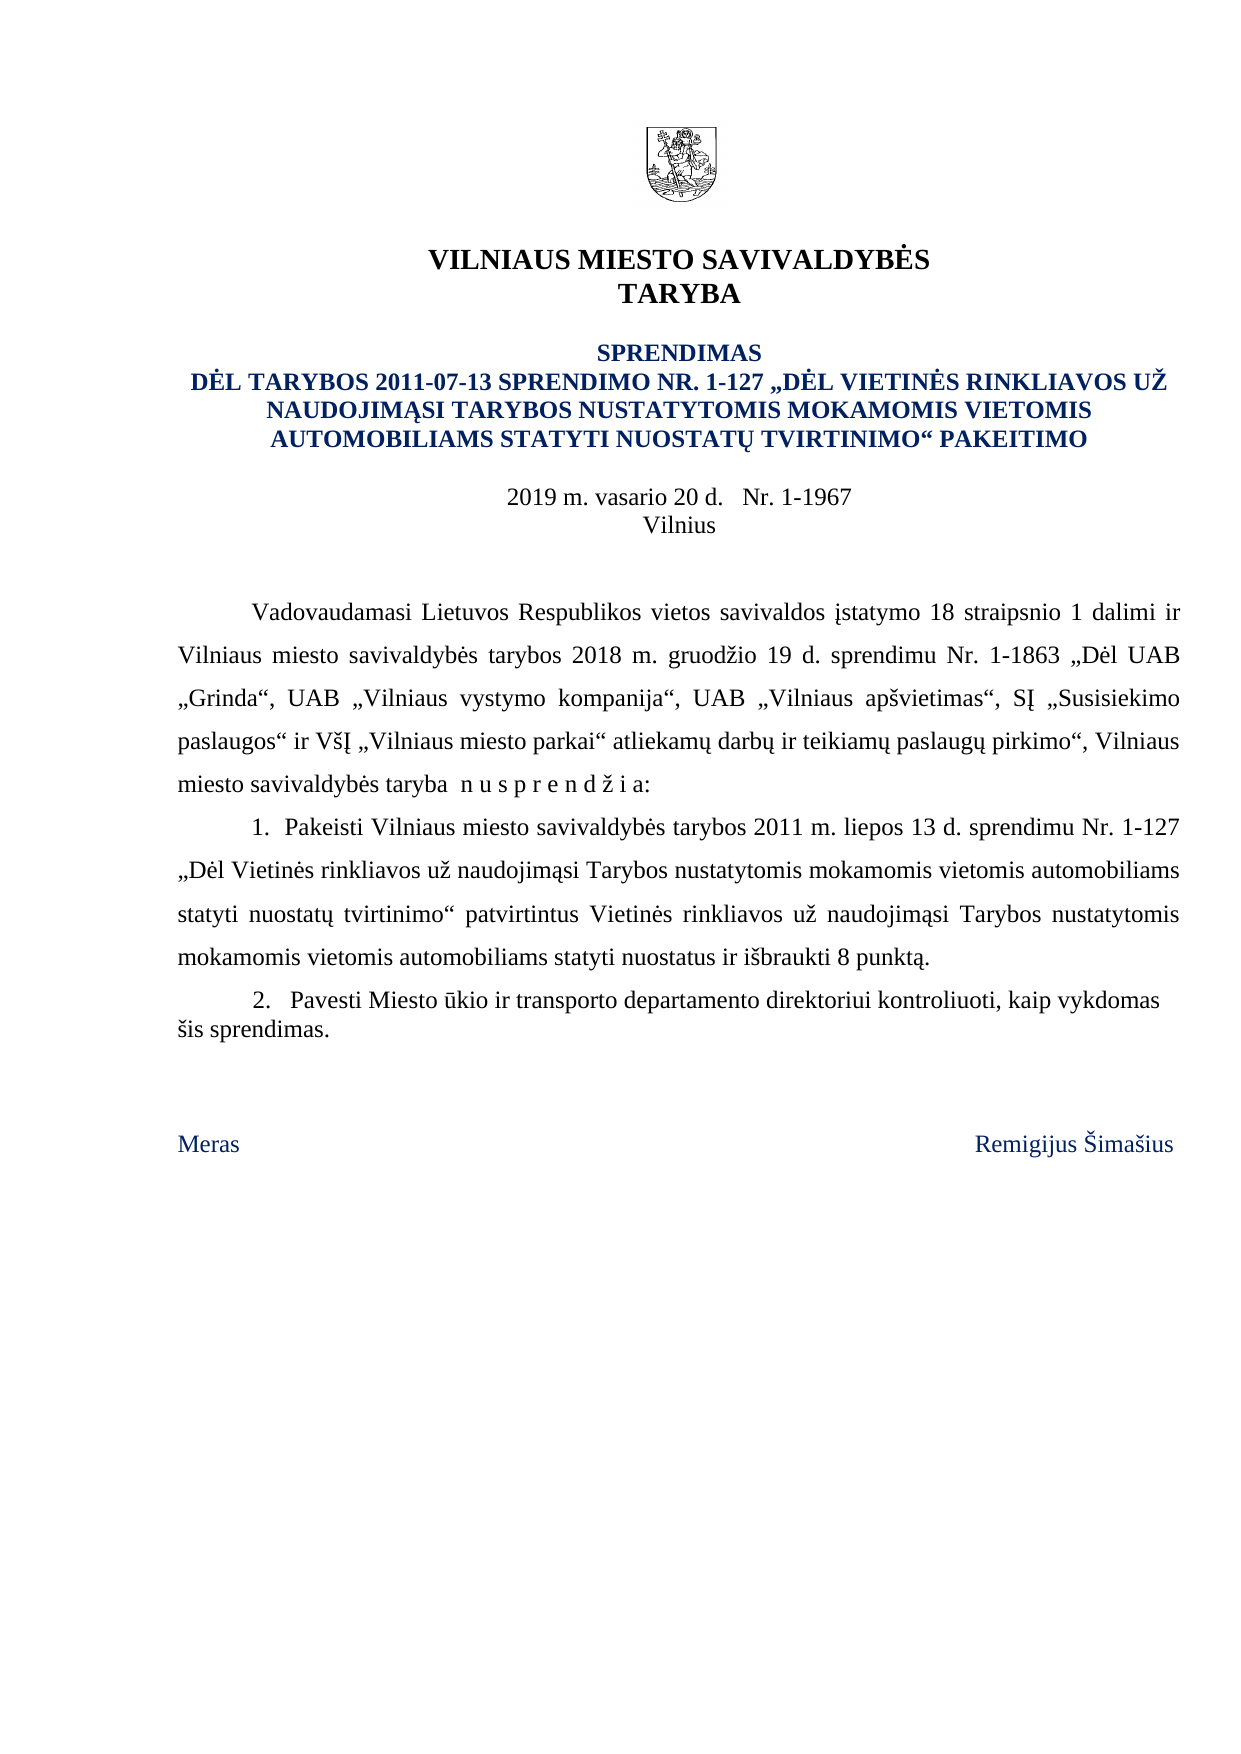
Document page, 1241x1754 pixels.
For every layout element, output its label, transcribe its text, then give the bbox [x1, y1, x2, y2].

text 1. Pakeisti Vilniaus miesto savivaldybės tarybos 2011 m. liepos 13 d. sprendimu Nr. 1-127 „Dėl Vietinės rinkliavos už naudojimąsi Tarybos nustatytomis mokamomis vietomis automobiliams statyti nuostatų tvirtinimo“ patvirtintus Vietinės rinkliavos už naudojimąsi Tarybos nustatytomis mokamomis vietomis automobiliams statyti nuostatus ir išbraukti 8 punktą. [177, 812, 1181, 971]
text VILNIAUS MIESTO SAVIVALDYBĖS [177, 242, 1181, 276]
text Vadovaudamasi Lietuvos Respublikos vietos savivaldos įstatymo 18 straipsnio 1 dalimi ir Vilniaus miesto savivaldybės tarybos 2018 m. gruodžio 19 d. sprendimu Nr. 1-1863 „Dėl UAB „Grinda“, UAB „Vilniaus vystymo kompanija“, UAB „Vilniaus apšvietimas“, SĮ „Susisiekimo paslaugos“ ir VšĮ „Vilniaus miesto parkai“ atliekamų darbų ir teikiamų paslaugų pirkimo“, Vilniaus miesto savivaldybės taryba n u s p r e n d ž i a: [177, 597, 1181, 798]
text 2. Pavesti Miesto ūkio ir transporto departamento direktoriui kontroliuoti, kaip vykdomas šis sprendimas. [177, 985, 1181, 1042]
text Vilnius [177, 511, 1181, 539]
text Meras Remigijus Šimašius [177, 1129, 1181, 1157]
text DĖL TARYBOS 2011-07-13 SPRENDIMO NR. 1-127 „DĖL VIETINĖS RINKLIAVOS UŽ NAUDOJIMĄSI TARYBOS NUSTATYTOMIS MOKAMOMIS VIETOMIS AUTOMOBILIAMS STATYTI NUOSTATŲ TVIRTINIMO“ PAKEITIMO [177, 367, 1181, 453]
text TARYBA [177, 276, 1181, 309]
text SPRENDIMAS [177, 338, 1181, 367]
text 2019 m. vasario 20 d. Nr. 1-1967 [177, 482, 1181, 511]
